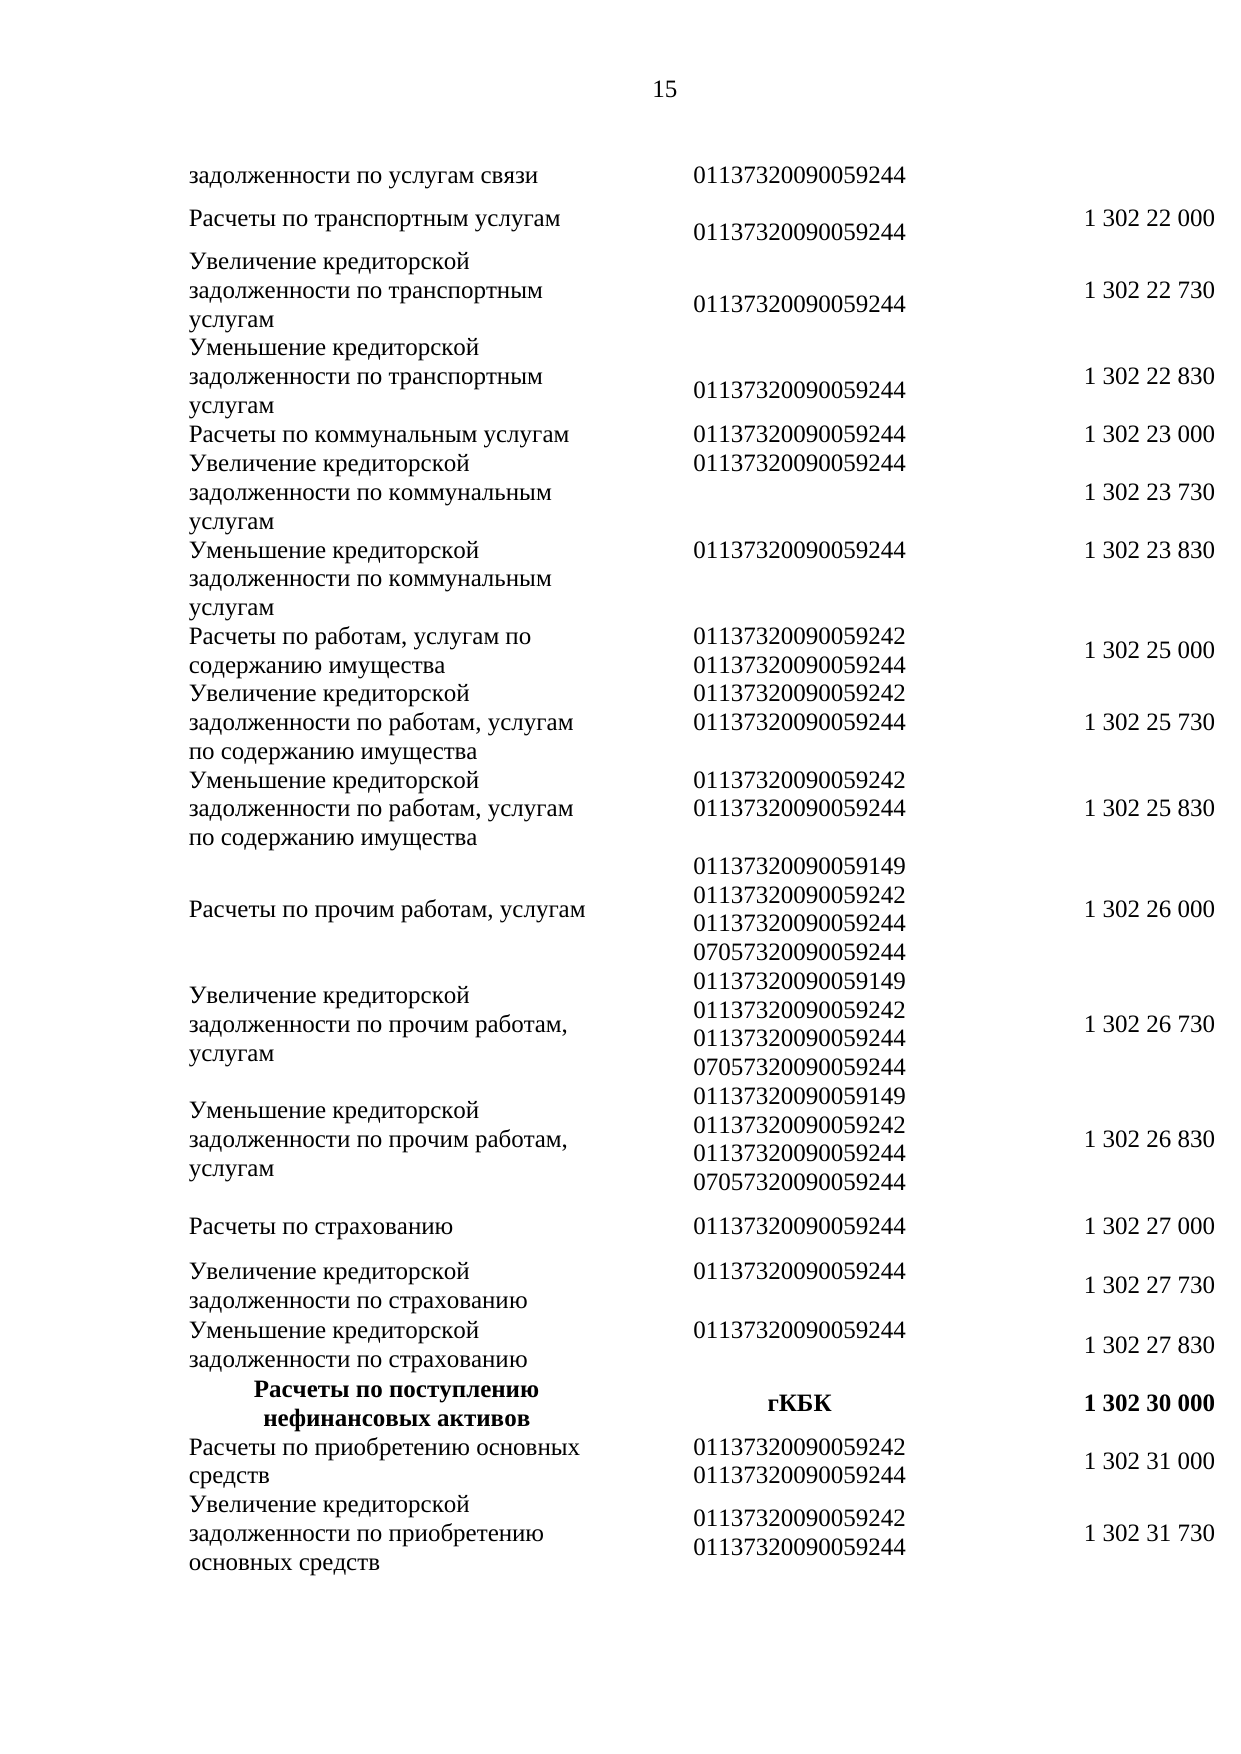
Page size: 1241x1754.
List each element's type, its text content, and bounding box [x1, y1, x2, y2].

table_cell 1 302 26 730 [985, 966, 1240, 1081]
table_cell Расчеты по транспортным услугам [177, 189, 616, 246]
table_cell Увеличение кредиторской задолженности по приобретению основных средств [177, 1489, 616, 1575]
table_cell 1 302 25 830 [985, 765, 1240, 851]
table_cell 1 302 26 830 [985, 1081, 1240, 1196]
table_cell 1 302 31 000 [985, 1432, 1240, 1489]
table_cell 1 302 22 830 [985, 333, 1240, 419]
table_cell 01137320090059244 [616, 1255, 985, 1315]
table_cell Увеличение кредиторской задолженности по прочим работам, услугам [177, 966, 616, 1081]
table_cell Расчеты по приобретению основных средств [177, 1432, 616, 1489]
table_cell 01137320090059149 01137320090059242 01137320090059244 07057320090059244 [616, 966, 985, 1081]
table_cell 1 302 23 730 [985, 449, 1240, 535]
table_cell Расчеты по работам, услугам по содержанию имущества [177, 621, 616, 678]
table_cell 1 302 23 830 [985, 535, 1240, 621]
table_cell Расчеты по коммунальным услугам [177, 419, 616, 448]
table_cell Уменьшение кредиторской задолженности по коммунальным услугам [177, 535, 616, 621]
table_cell 01137320090059244 [616, 419, 985, 448]
table_cell 1 302 27 830 [985, 1315, 1240, 1374]
table_cell 1 302 22 730 [985, 246, 1240, 332]
table_cell гКБК [616, 1374, 985, 1432]
table_cell 1 302 26 000 [985, 851, 1240, 966]
table_cell 1 302 27 730 [985, 1255, 1240, 1315]
table_cell 1 302 22 000 [985, 189, 1240, 246]
table_cell Уменьшение кредиторской задолженности по работам, услугам по содержанию имущества [177, 765, 616, 851]
table_cell 01137320090059244 [616, 189, 985, 246]
table_cell 01137320090059244 [616, 449, 985, 535]
table_cell Уменьшение кредиторской задолженности по прочим работам, услугам [177, 1081, 616, 1196]
table_cell 1 302 31 730 [985, 1489, 1240, 1575]
table_cell 1 302 25 730 [985, 679, 1240, 765]
table_cell задолженности по услугам связи [177, 160, 616, 189]
table_cell 01137320090059242 01137320090059244 [616, 1489, 985, 1575]
table_cell [985, 160, 1240, 189]
table_cell Расчеты по поступлению нефинансовых активов [177, 1374, 616, 1432]
table_cell 01137320090059149 01137320090059242 01137320090059244 07057320090059244 [616, 1081, 985, 1196]
table_cell 01137320090059242 01137320090059244 [616, 621, 985, 678]
table_cell Увеличение кредиторской задолженности по транспортным услугам [177, 246, 616, 332]
table_cell 1 302 23 000 [985, 419, 1240, 448]
table_cell 01137320090059149 01137320090059242 01137320090059244 07057320090059244 [616, 851, 985, 966]
table_cell Уменьшение кредиторской задолженности по транспортным услугам [177, 333, 616, 419]
table_cell 01137320090059242 01137320090059244 [616, 679, 985, 765]
table_cell 01137320090059244 [616, 1196, 985, 1255]
table_cell Увеличение кредиторской задолженности по работам, услугам по содержанию имущества [177, 679, 616, 765]
table_cell 01137320090059244 [616, 1315, 985, 1374]
table_cell 01137320090059244 [616, 160, 985, 189]
table_cell 01137320090059244 [616, 535, 985, 621]
table_cell Увеличение кредиторской задолженности по коммунальным услугам [177, 449, 616, 535]
table_cell 01137320090059244 [616, 333, 985, 419]
table_cell 1 302 30 000 [985, 1374, 1240, 1432]
table_cell Уменьшение кредиторской задолженности по страхованию [177, 1315, 616, 1374]
table_cell 1 302 25 000 [985, 621, 1240, 678]
table_cell 01137320090059242 01137320090059244 [616, 1432, 985, 1489]
table_cell 01137320090059242 01137320090059244 [616, 765, 985, 851]
table_cell 1 302 27 000 [985, 1196, 1240, 1255]
table_cell Увеличение кредиторской задолженности по страхованию [177, 1255, 616, 1315]
table_cell 01137320090059244 [616, 246, 985, 332]
table_cell Расчеты по страхованию [177, 1196, 616, 1255]
table_cell Расчеты по прочим работам, услугам [177, 851, 616, 966]
